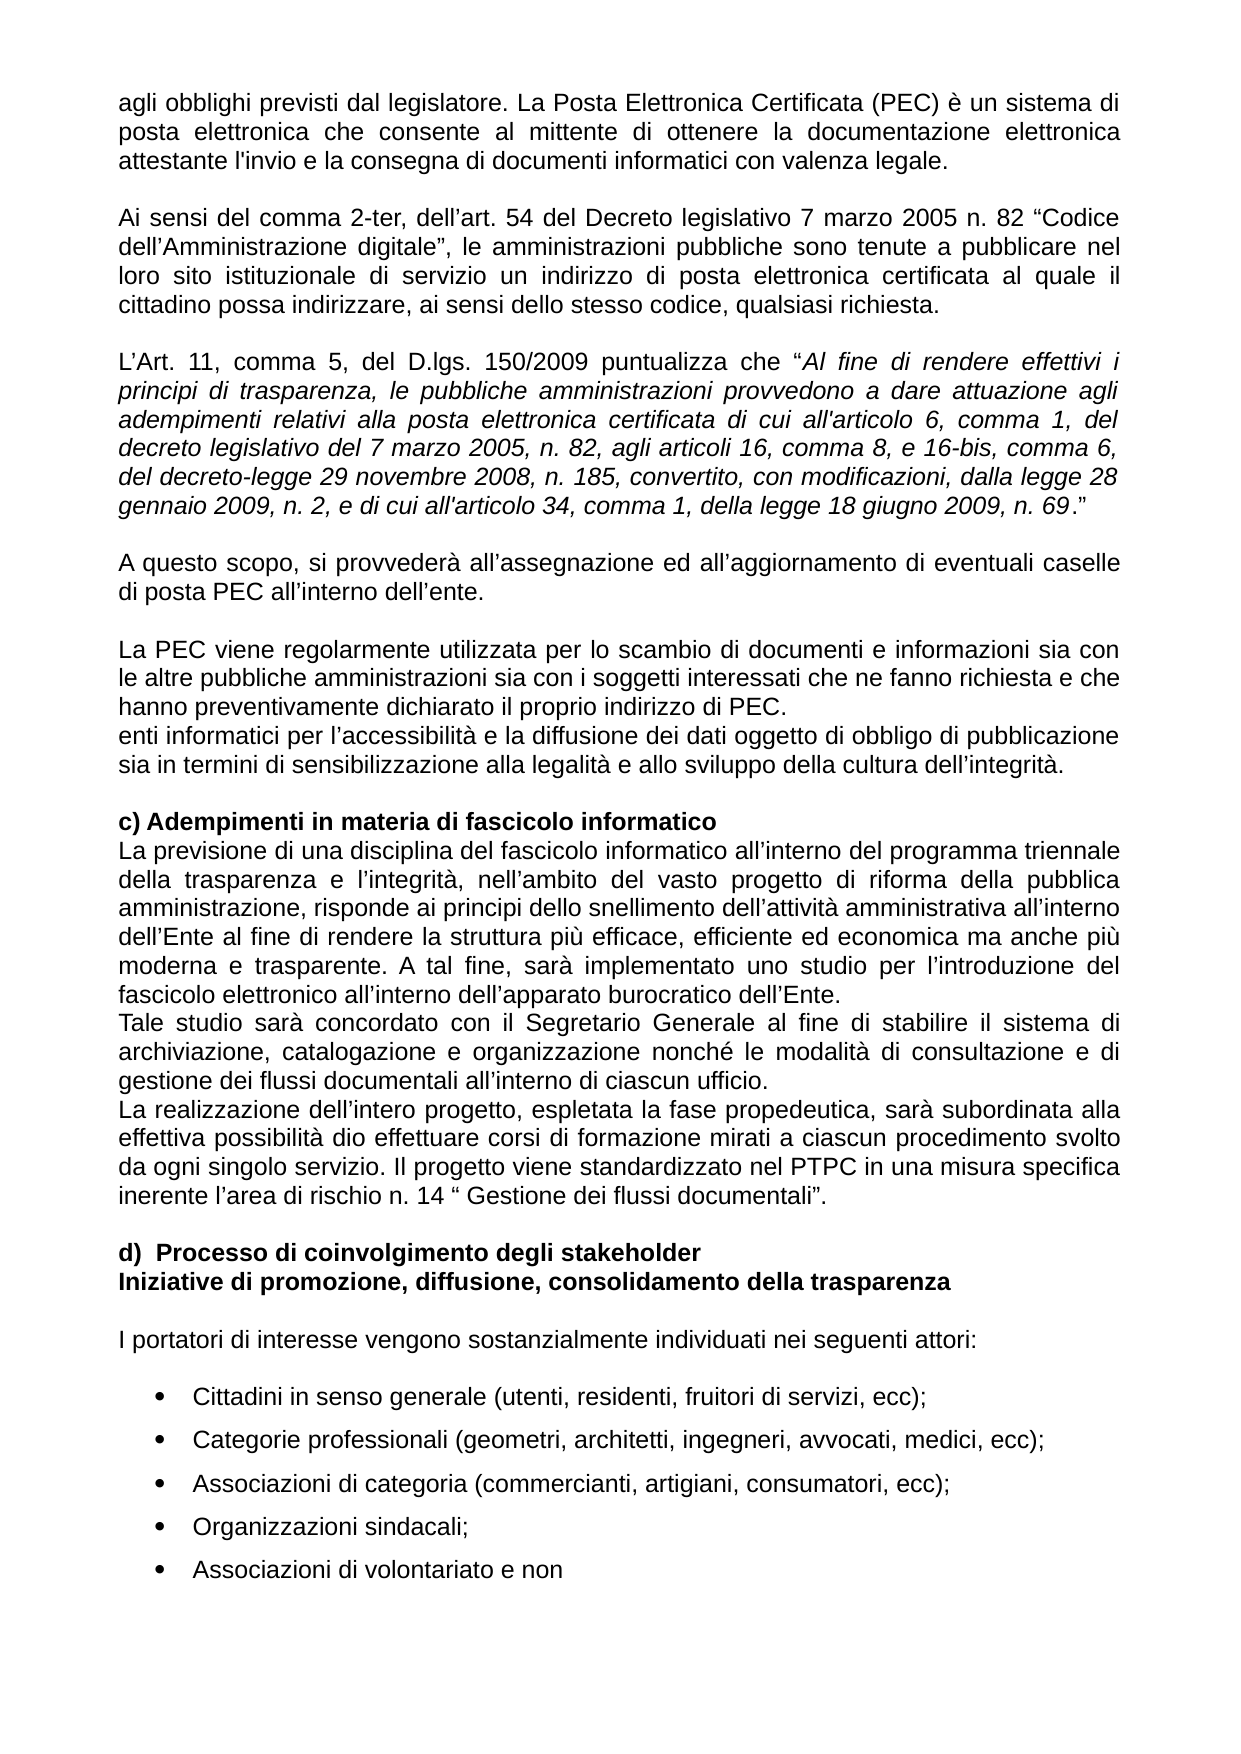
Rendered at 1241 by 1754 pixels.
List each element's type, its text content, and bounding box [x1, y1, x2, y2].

list Associazioni di categoria (commercianti, artigiani, consumatori, ecc); [155, 1468, 1122, 1497]
text d) Processo di coinvolgimento degli stakeholder [118, 1238, 1122, 1267]
list Categorie professionali (geometri, architetti, ingegneri, avvocati, medici, ecc); [155, 1425, 1122, 1454]
text La realizzazione dell’intero progetto, espletata la fase propedeutica, sarà subordinata alla effettiva possibilità dio effettuare corsi di formazione mirati a ciascun procedimento svolto da ogni singolo servizio. Il progetto viene standardizzato nel PTPC in una misura specifica inerente l’area di rischio n. 14 “ Gestione dei flussi documentali”. [118, 1094, 1122, 1209]
list Associazioni di volontariato e non [155, 1555, 1122, 1584]
text Iniziative di promozione, diffusione, consolidamento della trasparenza [118, 1267, 1122, 1296]
text Ai sensi del comma 2-ter, dell’art. 54 del Decreto legislativo 7 marzo 2005 n. 82 “Codice dell’Amministrazione digitale”, le amministrazioni pubbliche sono tenute a pubblicare nel loro sito istituzionale di servizio un indirizzo di posta elettronica certificata al quale il cittadino possa indirizzare, ai sensi dello stesso codice, qualsiasi richiesta. [118, 203, 1122, 318]
list Cittadini in senso generale (utenti, residenti, fruitori di servizi, ecc); [155, 1382, 1122, 1411]
text I portatori di interesse vengono sostanzialmente individuati nei seguenti attori: [118, 1324, 1122, 1353]
text agli obblighi previsti dal legislatore. La Posta Elettronica Certificata (PEC) è un sistema di posta elettronica che consente al mittente di ottenere la documentazione elettronica attestante l'invio e la consegna di documenti informatici con valenza legale. [118, 88, 1122, 174]
text La previsione di una disciplina del fascicolo informatico all’interno del programma triennale della trasparenza e l’integrità, nell’ambito del vasto progetto di riforma della pubblica amministrazione, risponde ai principi dello snellimento dell’attività amministrativa all’interno dell’Ente al fine di rendere la struttura più efficace, efficiente ed economica ma anche più moderna e trasparente. A tal fine, sarà implementato uno studio per l’introduzione del fascicolo elettronico all’interno dell’apparato burocratico dell’Ente. [118, 836, 1122, 1008]
text enti informatici per l’accessibilità e la diffusione dei dati oggetto di obbligo di pubblicazione sia in termini di sensibilizzazione alla legalità e allo sviluppo della cultura dell’integrità. [118, 721, 1122, 778]
text Tale studio sarà concordato con il Segretario Generale al fine di stabilire il sistema di archiviazione, catalogazione e organizzazione nonché le modalità di consultazione e di gestione dei flussi documentali all’interno di ciascun ufficio. [118, 1008, 1122, 1094]
text L’Art. 11, comma 5, del D.lgs. 150/2009 puntualizza che “Al fine di rendere effettivi i principi di trasparenza, le pubbliche amministrazioni provvedono a dare attuazione agli adempimenti relativi alla posta elettronica certificata di cui all'articolo 6, comma 1, del decreto legislativo del 7 marzo 2005, n. 82, agli articoli 16, comma 8, e 16-bis, comma 6, del decreto-legge 29 novembre 2008, n. 185, convertito, con modificazioni, dalla legge 28 gennaio 2009, n. 2, e di cui all'articolo 34, comma 1, della legge 18 giugno 2009, n. 69.” [118, 347, 1122, 519]
text La PEC viene regolarmente utilizzata per lo scambio di documenti e informazioni sia con le altre pubbliche amministrazioni sia con i soggetti interessati che ne fanno richiesta e che hanno preventivamente dichiarato il proprio indirizzo di PEC. [118, 634, 1122, 721]
text A questo scopo, si provvederà all’assegnazione ed all’aggiornamento di eventuali caselle di posta PEC all’interno dell’ente. [118, 548, 1122, 606]
text c) Adempimenti in materia di fascicolo informatico [118, 807, 1122, 836]
list Organizzazioni sindacali; [155, 1512, 1122, 1541]
